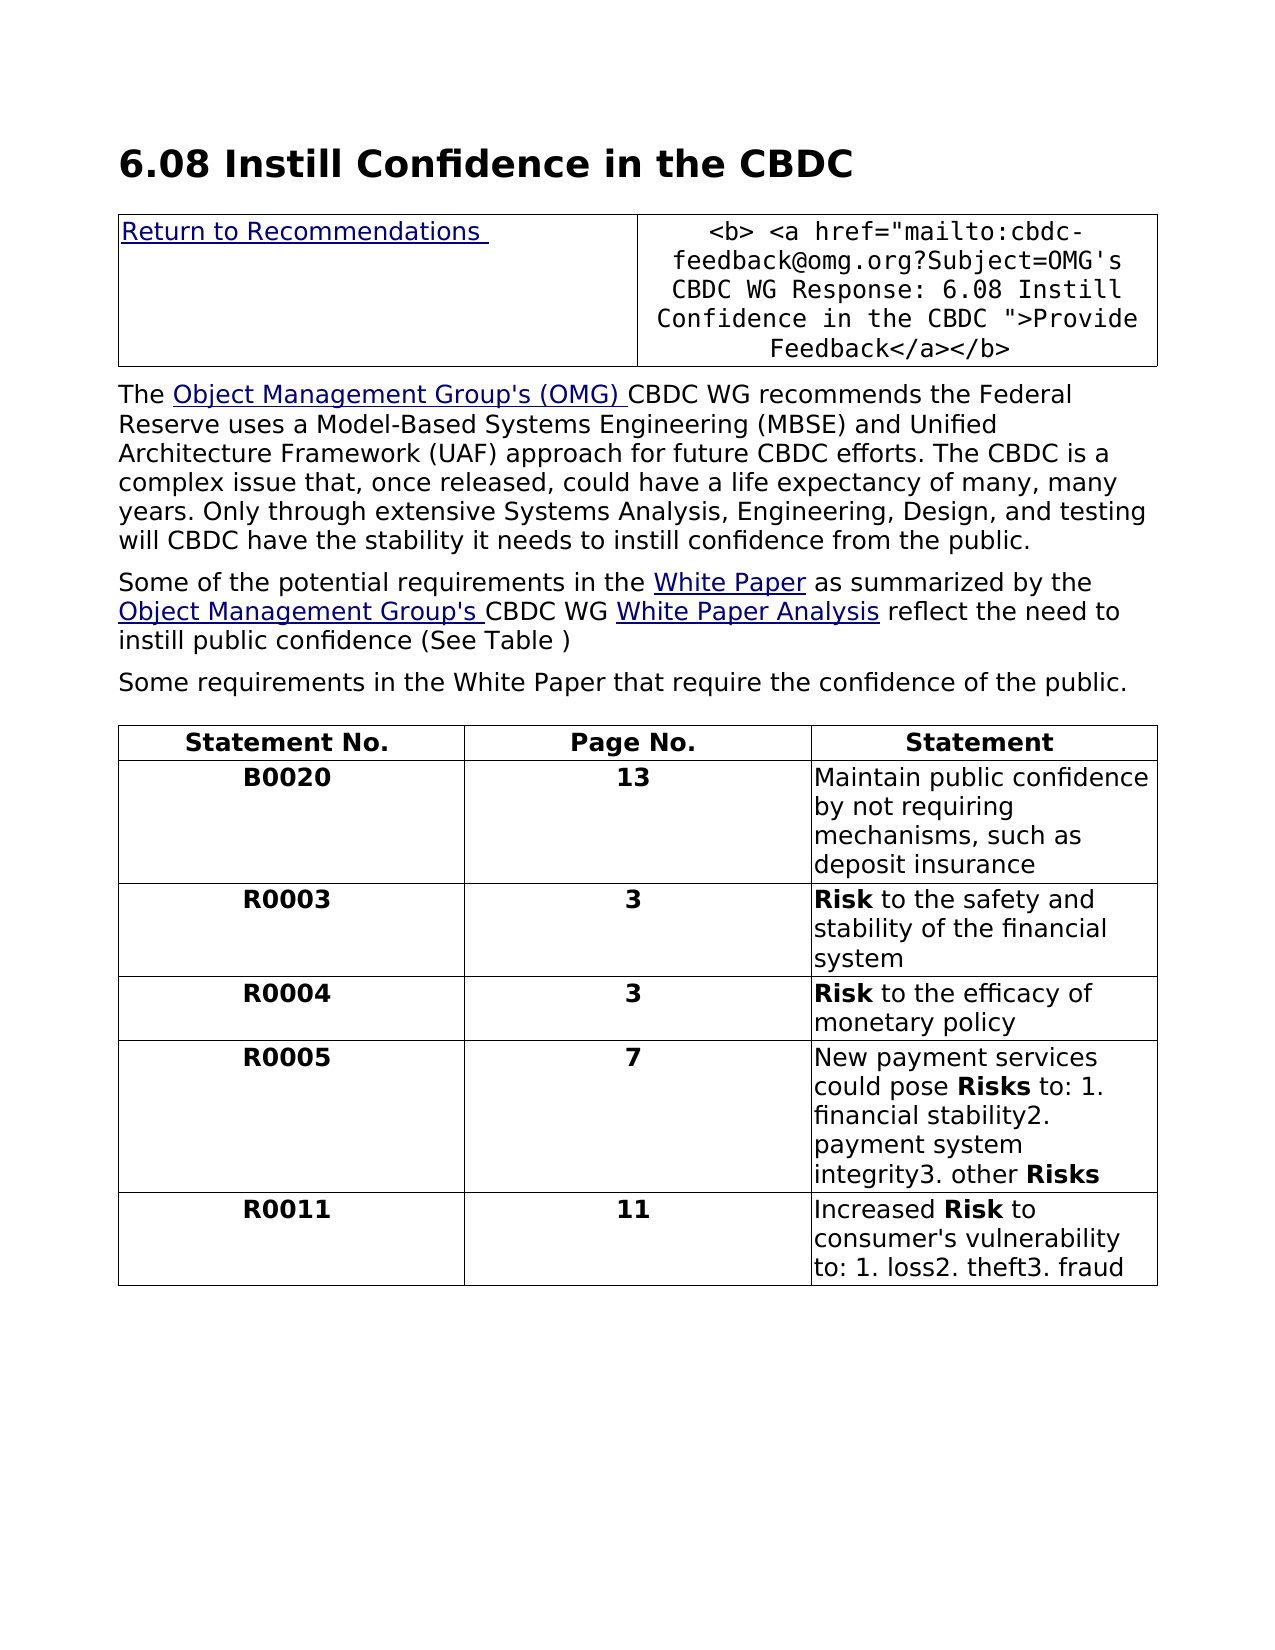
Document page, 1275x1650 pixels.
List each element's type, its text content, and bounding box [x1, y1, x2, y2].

table_header Statement [812, 726, 1157, 760]
table_cell Maintain public confidence by not requiring mechanisms, such as deposit insurance [812, 761, 1157, 882]
text The Object Management Group's (OMG) CBDC WG recommends the Federal Reserve uses a Model-Based Systems Engineering (MBSE) and Unified Architecture Framework (UAF) approach for future CBDC efforts. The CBDC is a complex issue that, once released, could have a life expectancy of many, many years. Only through extensive Systems Analysis, Engineering, Design, and testing will CBDC have the stability it needs to instill confidence from the public. [118, 381, 1157, 556]
table_cell 3 [465, 884, 811, 976]
table_header Page No. [465, 726, 811, 760]
table_cell R0005 [119, 1041, 464, 1192]
table_cell Risk to the efficacy of monetary policy [812, 977, 1157, 1040]
table_cell 3 [465, 977, 811, 1040]
table_cell Risk to the safety and stability of the financial system [812, 884, 1157, 976]
table_cell Increased Risk to consumer's vulnerability to: 1. loss2. theft3. fraud [812, 1193, 1157, 1285]
table_cell B0020 [119, 761, 464, 882]
subtitle 6.08 Instill Confidence in the CBDC [118, 143, 1157, 187]
table_header Return to Recommendations [119, 215, 637, 366]
table_header <b> <a href="mailto:cbdc-feedback@omg.org?Subject=OMG's CBDC WG Response: 6.08 Instill Confidence in the CBDC ">Provide Feedback</a></b> [638, 215, 1157, 366]
table_cell R0011 [119, 1193, 464, 1285]
table_cell 7 [465, 1041, 811, 1192]
table_cell R0004 [119, 977, 464, 1040]
table_cell New payment services could pose Risks to: 1. financial stability2. payment system integrity3. other Risks [812, 1041, 1157, 1192]
table_header Statement No. [119, 726, 464, 760]
text Some requirements in the White Paper that require the confidence of the public. [118, 668, 1157, 697]
table_cell 11 [465, 1193, 811, 1285]
text Some of the potential requirements in the White Paper as summarized by the Object Management Group's CBDC WG White Paper Analysis reflect the need to instill public confidence (See Table ) [118, 568, 1157, 656]
table_cell 13 [465, 761, 811, 882]
table_cell R0003 [119, 884, 464, 976]
